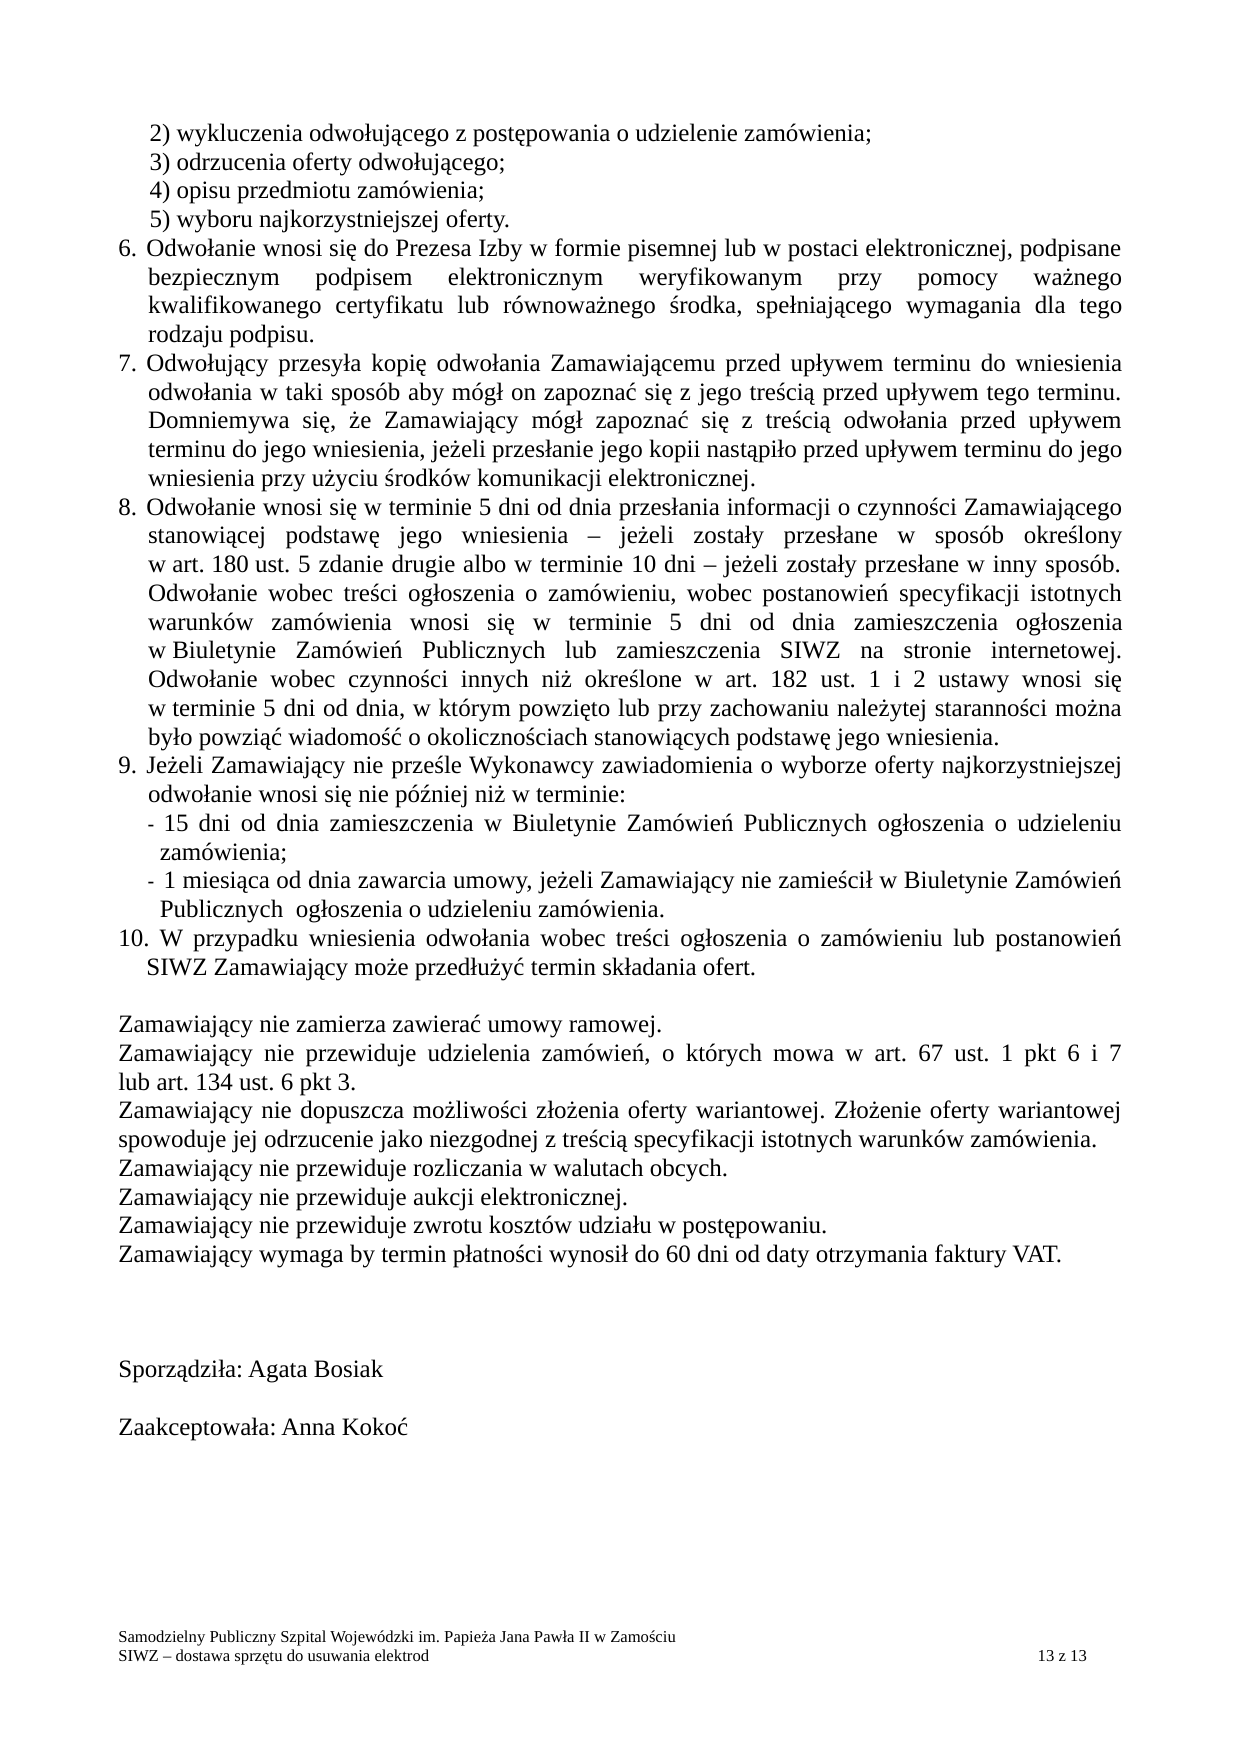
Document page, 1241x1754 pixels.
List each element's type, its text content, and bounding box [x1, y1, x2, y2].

list Odwołujący przesyła kopię odwołania Zamawiającemu przed upływem terminu do wniesienia odwołania w taki sposób aby mógł on zapoznać się z jego treścią przed upływem tego terminu. Domniemywa się, że Zamawiający mógł zapoznać się z treścią odwołania przed upływem terminu do jego wniesienia, jeżeli przesłanie jego kopii nastąpiło przed upływem terminu do jego wniesienia przy użyciu środków komunikacji elektronicznej. [118, 348, 1123, 492]
list 15 dni od dnia zamieszczenia w Biuletynie Zamówień Publicznych ogłoszenia o udzieleniu zamówienia; [148, 808, 1123, 866]
text Zamawiający nie przewiduje rozliczania w walutach obcych. [118, 1153, 1123, 1182]
text Zamawiający nie dopuszcza możliwości złożenia oferty wariantowej. Złożenie oferty wariantowej spowoduje jej odrzucenie jako niezgodnej z treścią specyfikacji istotnych warunków zamówienia. [118, 1096, 1123, 1153]
text 2) wykluczenia odwołującego z postępowania o udzielenie zamówienia; [118, 118, 1123, 147]
text Zamawiający nie przewiduje zwrotu kosztów udziału w postępowaniu. [118, 1211, 1123, 1239]
list 1 miesiąca od dnia zawarcia umowy, jeżeli Zamawiający nie zamieścił w Biuletynie Zamówień Publicznych ogłoszenia o udzieleniu zamówienia. [148, 866, 1123, 923]
text Zamawiający wymaga by termin płatności wynosił do 60 dni od daty otrzymania faktury VAT. [118, 1239, 1123, 1268]
table_header [620, 1354, 1123, 1469]
text Zamawiający nie zamierza zawierać umowy ramowej. [118, 1009, 1123, 1038]
text 5) wyboru najkorzystniejszej oferty. [118, 204, 1123, 233]
text Zamawiający nie przewiduje udzielenia zamówień, o których mowa w art. 67 ust. 1 pkt 6 i 7 lub art. 134 ust. 6 pkt 3. [118, 1038, 1123, 1096]
table_header Sporządziła: Agata Bosiak Zaakceptowała: Anna Kokoć [118, 1354, 620, 1469]
list Odwołanie wnosi się w terminie 5 dni od dnia przesłania informacji o czynności Zamawiającego stanowiącej podstawę jego wniesienia – jeżeli zostały przesłane w sposób określony w art. 180 ust. 5 zdanie drugie albo w terminie 10 dni – jeżeli zostały przesłane w inny sposób. Odwołanie wobec treści ogłoszenia o zamówieniu, wobec postanowień specyfikacji istotnych warunków zamówienia wnosi się w terminie 5 dni od dnia zamieszczenia ogłoszenia w Biuletynie Zamówień Publicznych lub zamieszczenia SIWZ na stronie internetowej. Odwołanie wobec czynności innych niż określone w art. 182 ust. 1 i 2 ustawy wnosi się w terminie 5 dni od dnia, w którym powzięto lub przy zachowaniu należytej staranności można było powziąć wiadomość o okolicznościach stanowiących podstawę jego wniesienia. [118, 492, 1123, 751]
text Zamawiający nie przewiduje aukcji elektronicznej. [118, 1182, 1123, 1211]
text 4) opisu przedmiotu zamówienia; [118, 176, 1123, 204]
text 10. W przypadku wniesienia odwołania wobec treści ogłoszenia o zamówieniu lub postanowień SIWZ Zamawiający może przedłużyć termin składania ofert. [118, 923, 1123, 981]
list Jeżeli Zamawiający nie prześle Wykonawcy zawiadomienia o wyborze oferty najkorzystniejszej odwołanie wnosi się nie później niż w terminie: [118, 751, 1123, 808]
text 3) odrzucenia oferty odwołującego; [118, 147, 1123, 176]
list Odwołanie wnosi się do Prezesa Izby w formie pisemnej lub w postaci elektronicznej, podpisane bezpiecznym podpisem elektronicznym weryfikowanym przy pomocy ważnego kwalifikowanego certyfikatu lub równoważnego środka, spełniającego wymagania dla tego rodzaju podpisu. [118, 233, 1123, 348]
